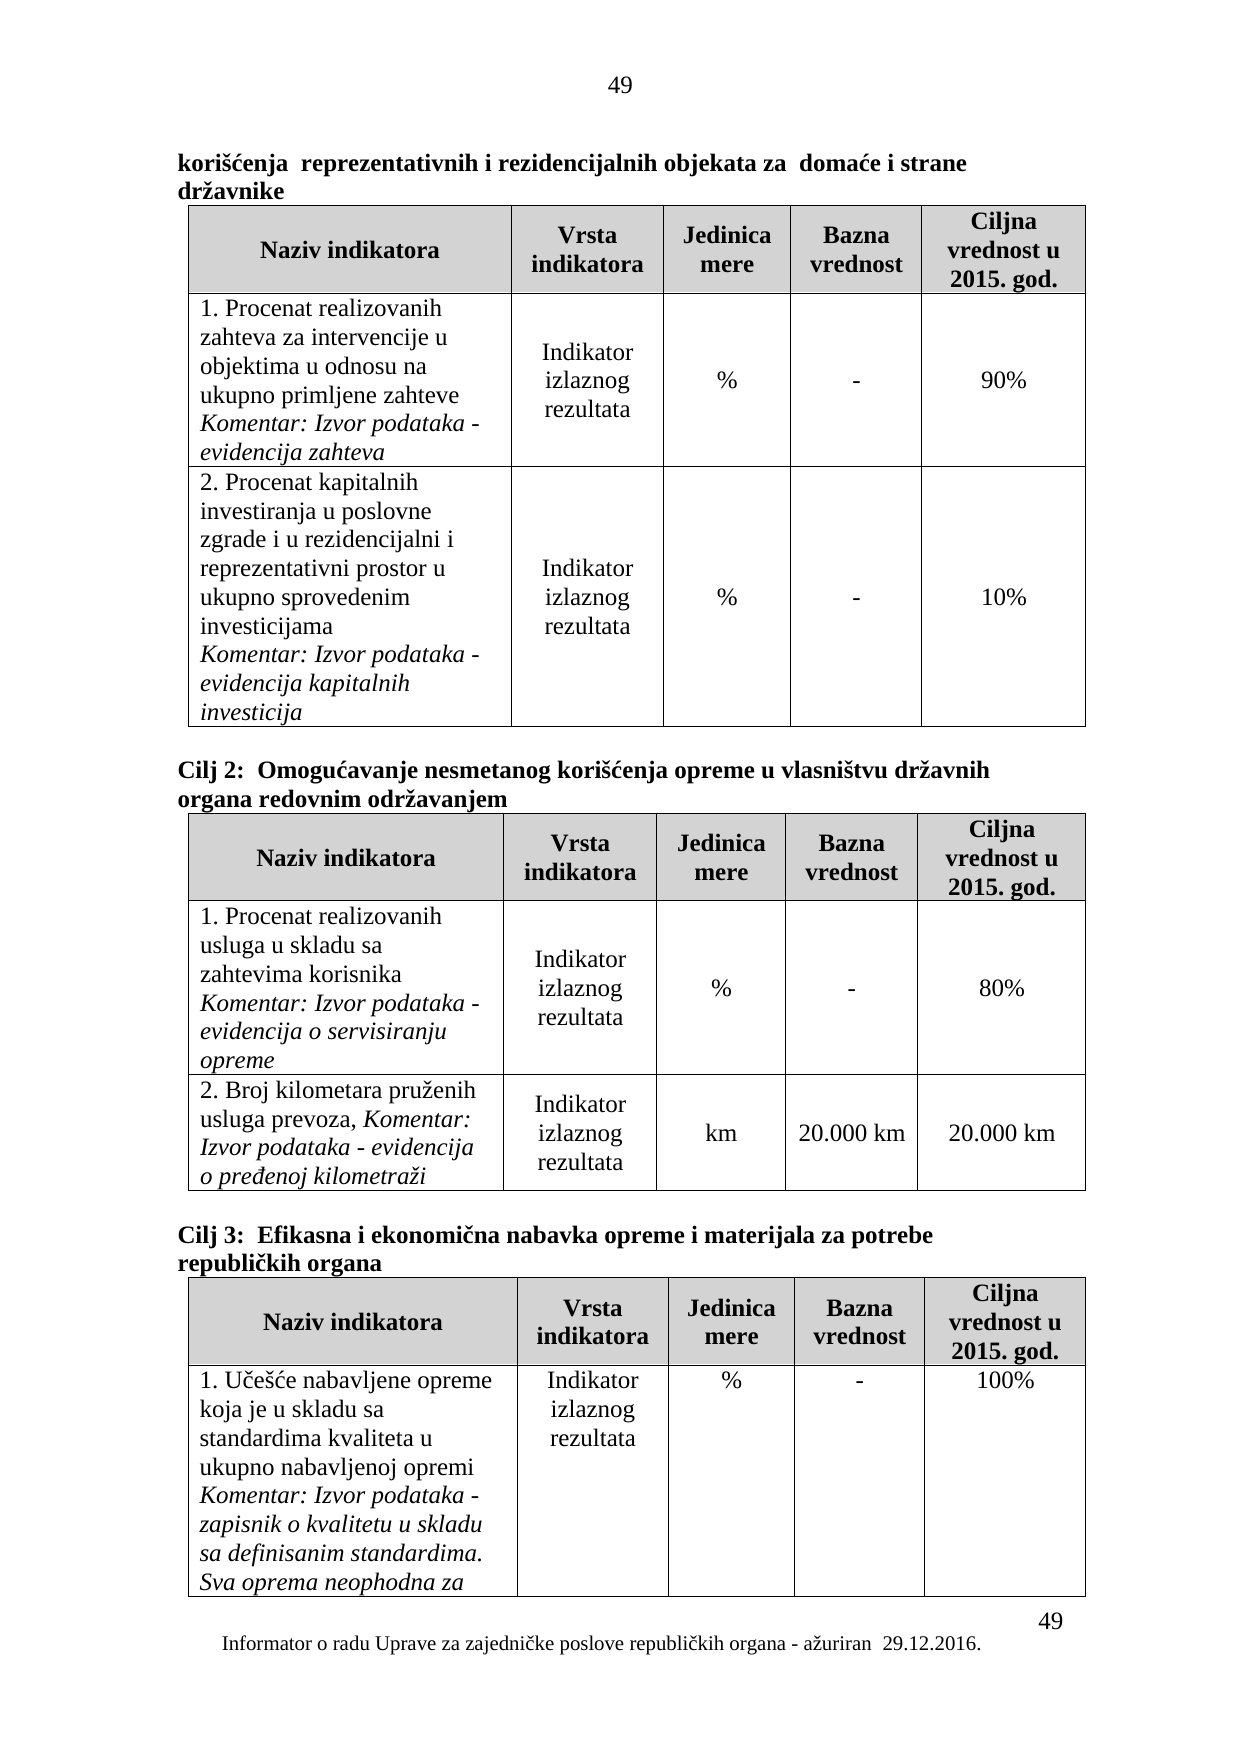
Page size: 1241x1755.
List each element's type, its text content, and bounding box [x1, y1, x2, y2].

table_header Jedinica mere [669, 1278, 794, 1364]
table_header Vrsta indikatora [504, 814, 656, 900]
table_cell 90% [922, 294, 1085, 466]
text korišćenja reprezentativnih i rezidencijalnih objekata za domaće i strane državnike [177, 148, 1063, 205]
table_cell - [791, 294, 921, 466]
table_header Cilјna vrednost u 2015. god. [918, 814, 1085, 900]
table_cell - [791, 467, 921, 726]
text Cilј 3: Efikasna i ekonomična nabavka opreme i materijala za potrebe republičkih organa [177, 1220, 1063, 1277]
table_cell 10% [922, 467, 1085, 726]
table_cell Indikator izlaznog rezultata [512, 467, 663, 726]
table_header Naziv indikatora [189, 206, 511, 292]
table_cell % [669, 1366, 794, 1596]
table_cell Indikator izlaznog rezultata [504, 1075, 656, 1190]
table_cell 2. Broj kilometara pruženih usluga prevoza, Komentar: Izvor podataka - evidencija o pređenoj kilometraži [189, 1075, 503, 1190]
table_header Vrsta indikatora [512, 206, 663, 292]
table_header Jedinica mere [657, 814, 785, 900]
table_header Jedinica mere [664, 206, 790, 292]
text Cilј 2: Omogućavanje nesmetanog korišćenja opreme u vlasništvu državnih organa redovnim održavanjem [177, 756, 1063, 813]
table_header Vrsta indikatora [518, 1278, 668, 1364]
table_header Cilјna vrednost u 2015. god. [922, 206, 1085, 292]
table_cell Indikator izlaznog rezultata [504, 901, 656, 1074]
table_cell 1. Procenat realizovanih usluga u skladu sa zahtevima korisnika Komentar: Izvor podataka - evidencija o servisiranju opreme [189, 901, 503, 1074]
table_cell % [664, 294, 790, 466]
table_header Bazna vrednost [795, 1278, 924, 1364]
table_header Cilјna vrednost u 2015. god. [925, 1278, 1085, 1364]
table_cell 2. Procenat kapitalnih investiranja u poslovne zgrade i u rezidencijalni i reprezentativni prostor u ukupno sprovedenim investicijama Komentar: Izvor podataka - evidencija kapitalnih investicija [189, 467, 511, 726]
table_cell 100% [925, 1366, 1085, 1596]
table_header Naziv indikatora [189, 1278, 517, 1364]
table_cell Indikator izlaznog rezultata [518, 1366, 668, 1596]
table_header Bazna vrednost [786, 814, 917, 900]
table_cell 1. Učešće nabavlјene opreme koja je u skladu sa standardima kvaliteta u ukupno nabavlјenoj opremi Komentar: Izvor podataka - zapisnik o kvalitetu u skladu sa definisanim standardima. Sva oprema neophodna za [189, 1366, 517, 1596]
table_cell 1. Procenat realizovanih zahteva za intervencije u objektima u odnosu na ukupno primlјene zahteve Komentar: Izvor podataka - evidencija zahteva [189, 294, 511, 466]
table_cell 20.000 km [918, 1075, 1085, 1190]
table_cell % [664, 467, 790, 726]
table_cell - [786, 901, 917, 1074]
table_header Bazna vrednost [791, 206, 921, 292]
table_cell Indikator izlaznog rezultata [512, 294, 663, 466]
table_cell 20.000 km [786, 1075, 917, 1190]
table_cell km [657, 1075, 785, 1190]
table_cell - [795, 1366, 924, 1596]
table_cell % [657, 901, 785, 1074]
table_header Naziv indikatora [189, 814, 503, 900]
table_cell 80% [918, 901, 1085, 1074]
